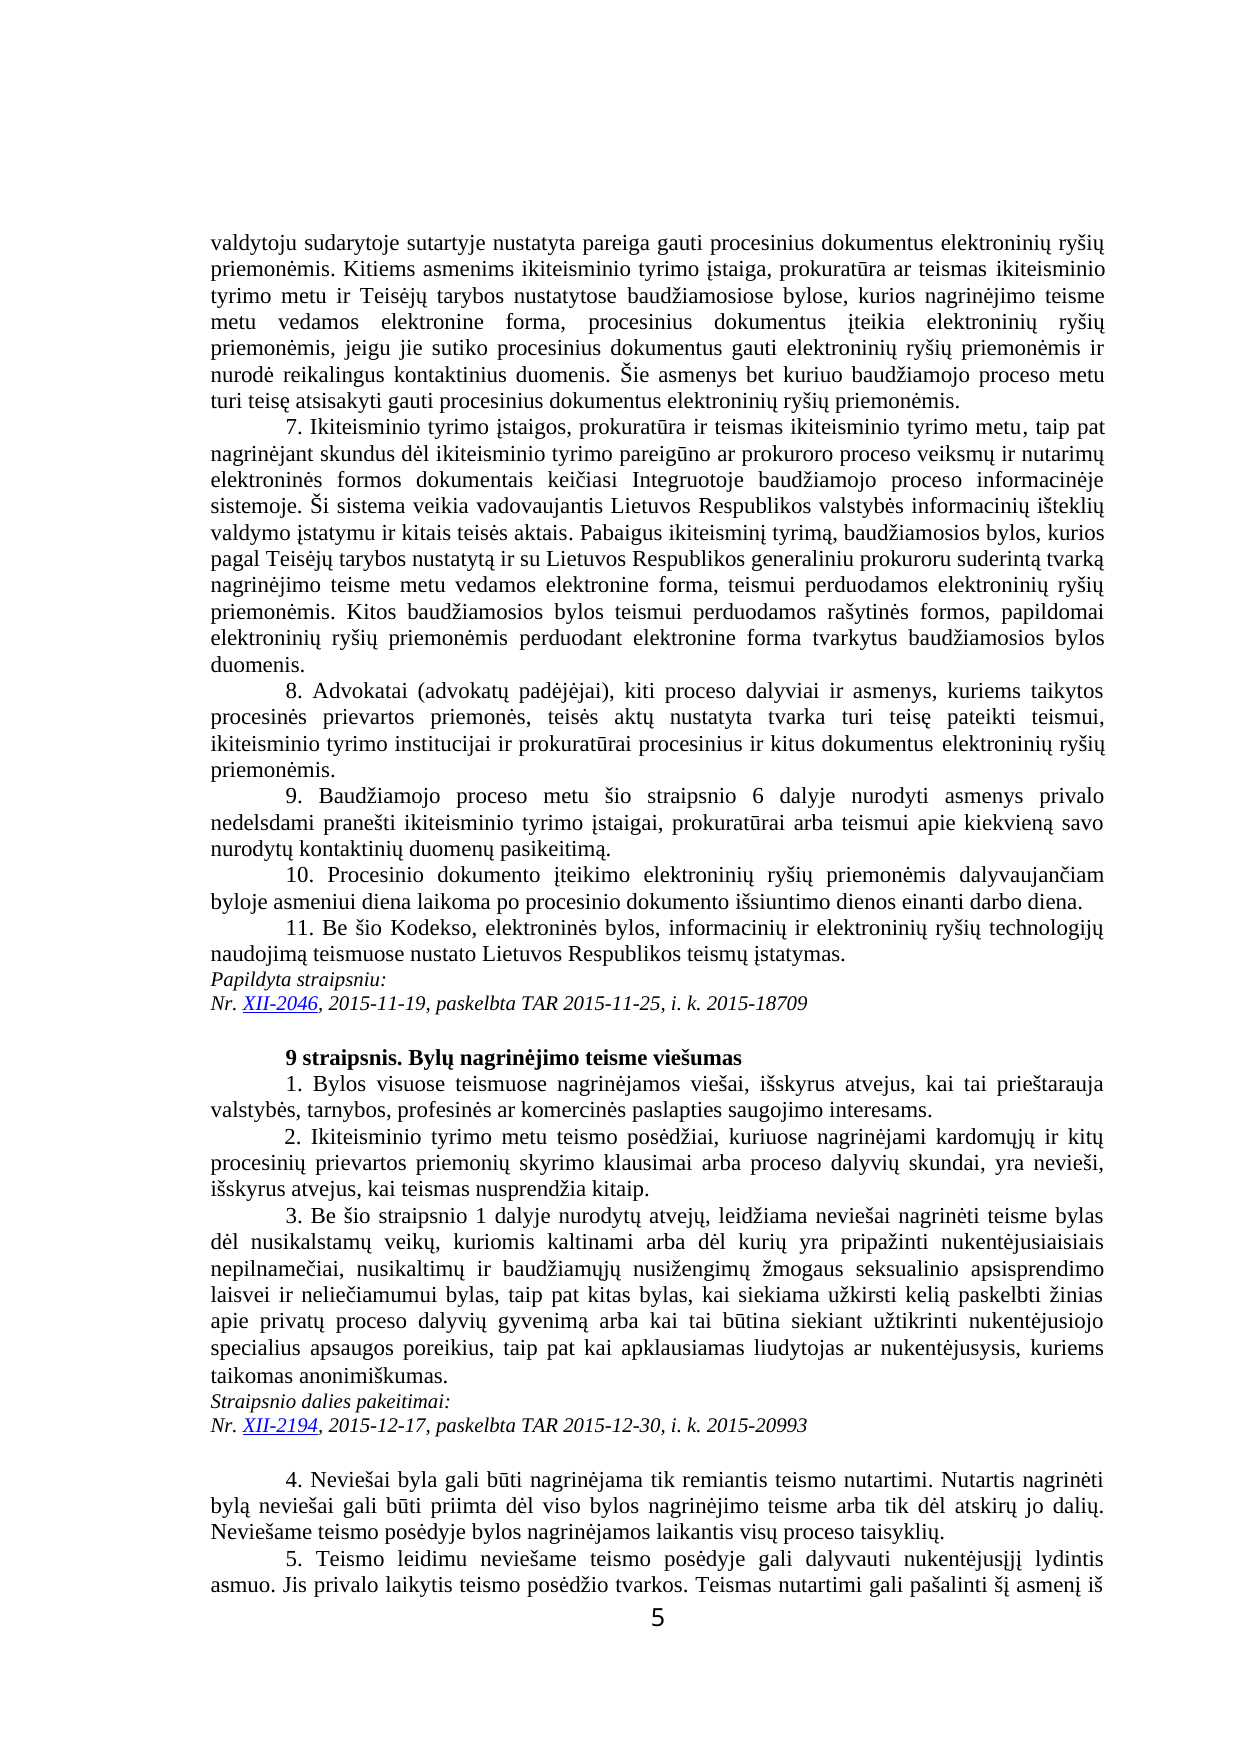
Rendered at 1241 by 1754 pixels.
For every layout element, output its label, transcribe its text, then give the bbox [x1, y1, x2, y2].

text valdytoju sudarytoje sutartyje nustatyta pareiga gauti procesinius dokumentus elektroninių ryšių priemonėmis. Kitiems asmenims ikiteisminio tyrimo įstaiga, prokuratūra ar teismas ikiteisminio tyrimo metu ir Teisėjų tarybos nustatytose baudžiamosiose bylose, kurios nagrinėjimo teisme metu vedamos elektronine forma, procesinius dokumentus įteikia elektroninių ryšių priemonėmis, jeigu jie sutiko procesinius dokumentus gauti elektroninių ryšių priemonėmis ir nurodė reikalingus kontaktinius duomenis. Šie asmenys bet kuriuo baudžiamojo proceso metu turi teisę atsisakyti gauti procesinius dokumentus elektroninių ryšių priemonėmis. [210, 229, 1105, 413]
text 7. Ikiteisminio tyrimo įstaigos, prokuratūra ir teismas ikiteisminio tyrimo metu, taip pat nagrinėjant skundus dėl ikiteisminio tyrimo pareigūno ar prokuroro proceso veiksmų ir nutarimų elektroninės formos dokumentais keičiasi Integruotoje baudžiamojo proceso informacinėje sistemoje. Ši sistema veikia vadovaujantis Lietuvos Respublikos valstybės informacinių išteklių valdymo įstatymu ir kitais teisės aktais. Pabaigus ikiteisminį tyrimą, baudžiamosios bylos, kurios pagal Teisėjų tarybos nustatytą ir su Lietuvos Respublikos generaliniu prokuroru suderintą tvarką nagrinėjimo teisme metu vedamos elektronine forma, teismui perduodamos elektroninių ryšių priemonėmis. Kitos baudžiamosios bylos teismui perduodamos rašytinės formos, papildomai elektroninių ryšių priemonėmis perduodant elektronine forma tvarkytus baudžiamosios bylos duomenis. [210, 413, 1105, 677]
text Nr. XII-2194, 2015-12-17, paskelbta TAR 2015-12-30, i. k. 2015-20993 [210, 1413, 1105, 1437]
text Straipsnio dalies pakeitimai: [210, 1389, 1105, 1413]
text Papildyta straipsniu: [210, 967, 1105, 991]
text 10. Procesinio dokumento įteikimo elektroninių ryšių priemonėmis dalyvaujančiam byloje asmeniui diena laikoma po procesinio dokumento išsiuntimo dienos einanti darbo diena. [210, 861, 1105, 914]
text 3. Be šio straipsnio 1 dalyje nurodytų atvejų, leidžiama neviešai nagrinėti teisme bylas dėl nusikalstamų veikų, kuriomis kaltinami arba dėl kurių yra pripažinti nukentėjusiaisiais nepilnamečiai, nusikaltimų ir baudžiamųjų nusižengimų žmogaus seksualinio apsisprendimo laisvei ir neliečiamumui bylas, taip pat kitas bylas, kai siekiama užkirsti kelią paskelbti žinias apie privatų proceso dalyvių gyvenimą arba kai tai būtina siekiant užtikrinti nukentėjusiojo specialius apsaugos poreikius, taip pat kai apklausiamas liudytojas ar nukentėjusysis, kuriems taikomas anonimiškumas. [210, 1202, 1105, 1389]
text 2. Ikiteisminio tyrimo metu teismo posėdžiai, kuriuose nagrinėjami kardomųjų ir kitų procesinių prievartos priemonių skyrimo klausimai arba proceso dalyvių skundai, yra nevieši, išskyrus atvejus, kai teismas nusprendžia kitaip. [210, 1123, 1105, 1202]
text 11. Be šio Kodekso, elektroninės bylos, informacinių ir elektroninių ryšių technologijų naudojimą teismuose nustato Lietuvos Respublikos teismų įstatymas. [210, 914, 1105, 967]
text 4. Neviešai byla gali būti nagrinėjama tik remiantis teismo nutartimi. Nutartis nagrinėti bylą neviešai gali būti priimta dėl viso bylos nagrinėjimo teisme arba tik dėl atskirų jo dalių. Neviešame teismo posėdyje bylos nagrinėjamos laikantis visų proceso taisyklių. [210, 1466, 1105, 1545]
text Nr. XII-2046, 2015-11-19, paskelbta TAR 2015-11-25, i. k. 2015-18709 [210, 991, 1105, 1015]
text 5. Teismo leidimu neviešame teismo posėdyje gali dalyvauti nukentėjusįjį lydintis asmuo. Jis privalo laikytis teismo posėdžio tvarkos. Teismas nutartimi gali pašalinti šį asmenį iš [210, 1545, 1105, 1597]
text 1. Bylos visuose teismuose nagrinėjamos viešai, išskyrus atvejus, kai tai prieštarauja valstybės, tarnybos, profesinės ar komercinės paslapties saugojimo interesams. [210, 1070, 1105, 1123]
text 8. Advokatai (advokatų padėjėjai), kiti proceso dalyviai ir asmenys, kuriems taikytos procesinės prievartos priemonės, teisės aktų nustatyta tvarka turi teisę pateikti teismui, ikiteisminio tyrimo institucijai ir prokuratūrai procesinius ir kitus dokumentus elektroninių ryšių priemonėmis. [210, 677, 1105, 782]
text 9 straipsnis. Bylų nagrinėjimo teisme viešumas [210, 1044, 1105, 1070]
text 9. Baudžiamojo proceso metu šio straipsnio 6 dalyje nurodyti asmenys privalo nedelsdami pranešti ikiteisminio tyrimo įstaigai, prokuratūrai arba teismui apie kiekvieną savo nurodytų kontaktinių duomenų pasikeitimą. [210, 782, 1105, 861]
